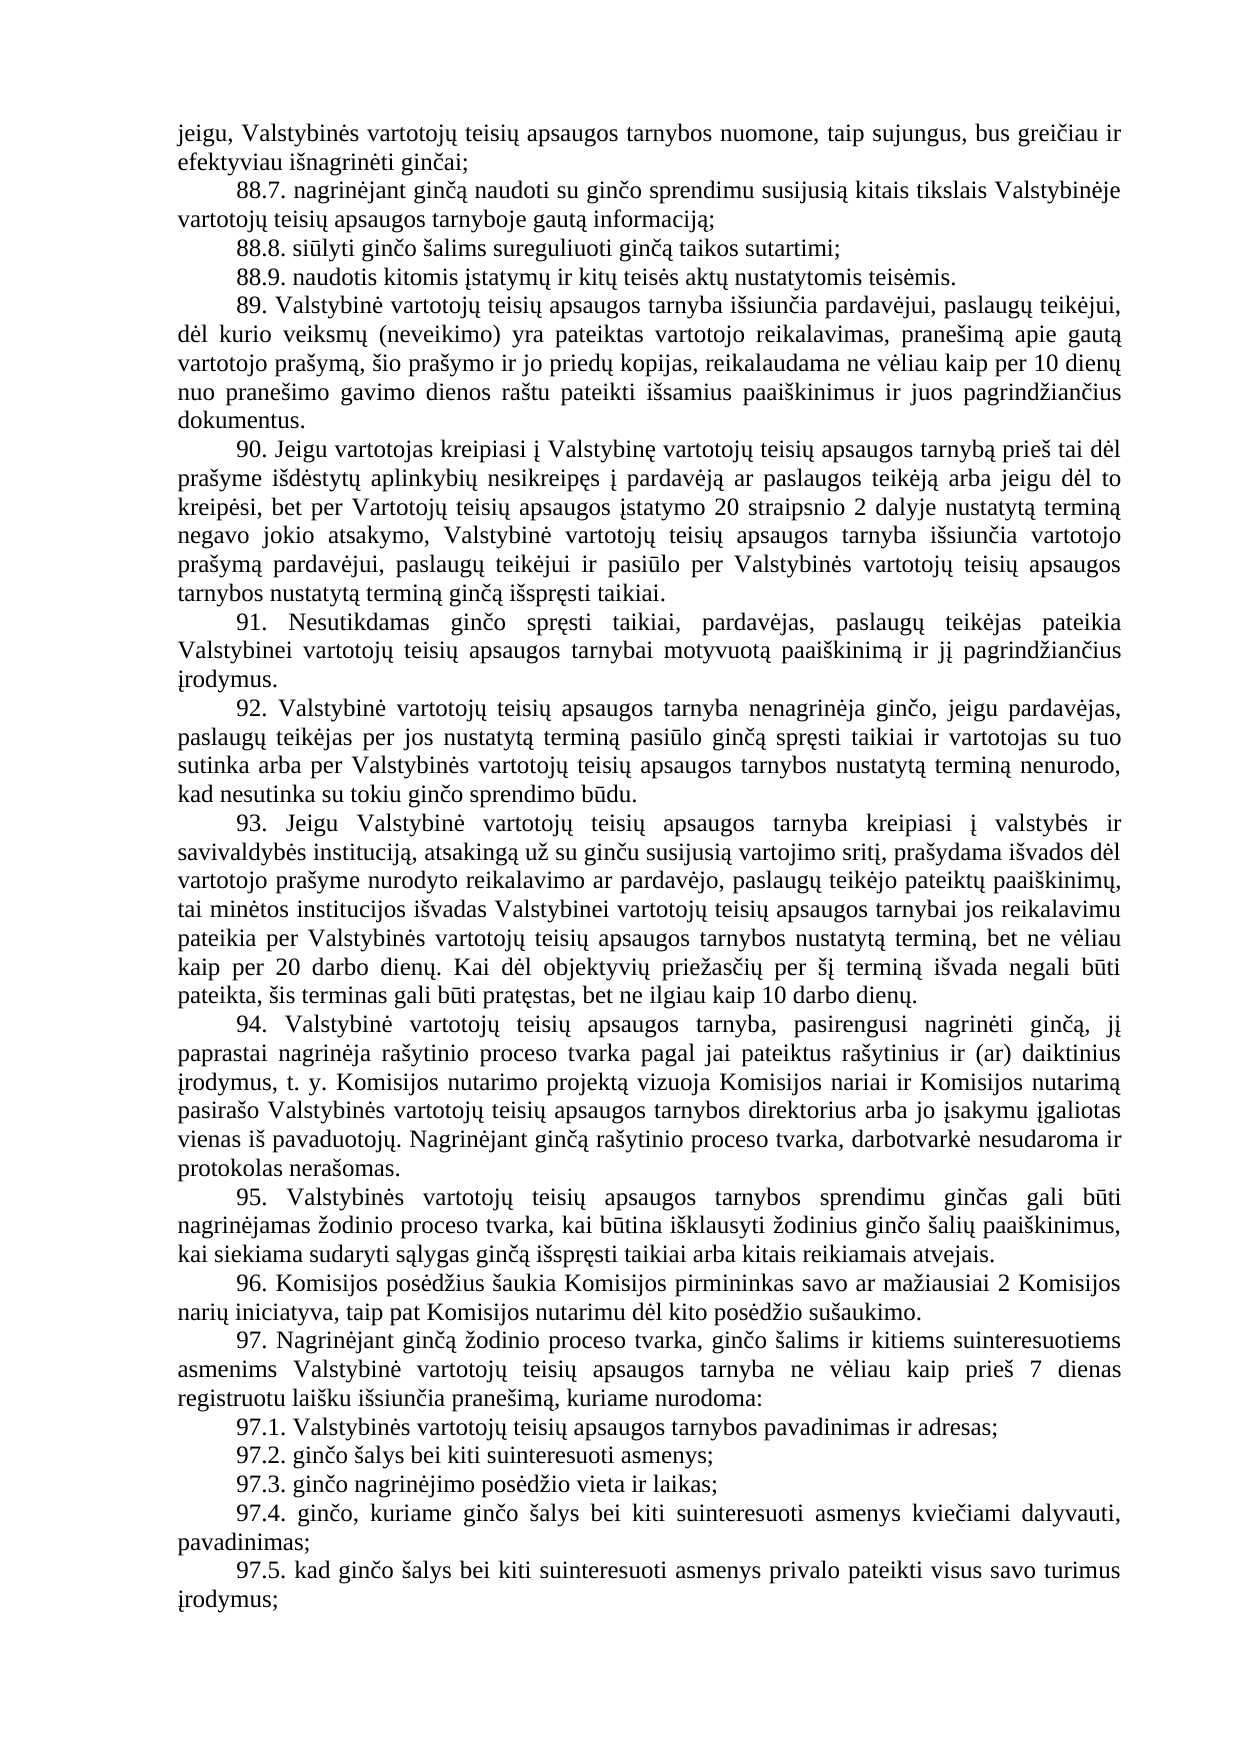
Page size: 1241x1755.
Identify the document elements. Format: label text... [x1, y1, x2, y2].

text 95. Valstybinės vartotojų teisių apsaugos tarnybos sprendimu ginčas gali būti nagrinėjamas žodinio proceso tvarka, kai būtina išklausyti žodinius ginčo šalių paaiškinimus, kai siekiama sudaryti sąlygas ginčą išspręsti taikiai arba kitais reikiamais atvejais. [177, 1182, 1122, 1268]
text 88.9. naudotis kitomis įstatymų ir kitų teisės aktų nustatytomis teisėmis. [177, 262, 1122, 291]
text 97.2. ginčo šalys bei kiti suinteresuoti asmenys; [177, 1441, 1122, 1469]
text 97.5. kad ginčo šalys bei kiti suinteresuoti asmenys privalo pateikti visus savo turimus įrodymus; [177, 1556, 1122, 1613]
text 91. Nesutikdamas ginčo spręsti taikiai, pardavėjas, paslaugų teikėjas pateikia Valstybinei vartotojų teisių apsaugos tarnybai motyvuotą paaiškinimą ir jį pagrindžiančius įrodymus. [177, 607, 1122, 693]
text 94. Valstybinė vartotojų teisių apsaugos tarnyba, pasirengusi nagrinėti ginčą, jį paprastai nagrinėja rašytinio proceso tvarka pagal jai pateiktus rašytinius ir (ar) daiktinius įrodymus, t. y. Komisijos nutarimo projektą vizuoja Komisijos nariai ir Komisijos nutarimą pasirašo Valstybinės vartotojų teisių apsaugos tarnybos direktorius arba jo įsakymu įgaliotas vienas iš pavaduotojų. Nagrinėjant ginčą rašytinio proceso tvarka, darbotvarkė nesudaroma ir protokolas nerašomas. [177, 1009, 1122, 1182]
text 97.3. ginčo nagrinėjimo posėdžio vieta ir laikas; [177, 1469, 1122, 1498]
text 97.4. ginčo, kuriame ginčo šalys bei kiti suinteresuoti asmenys kviečiami dalyvauti, pavadinimas; [177, 1498, 1122, 1556]
text jeigu, Valstybinės vartotojų teisių apsaugos tarnybos nuomone, taip sujungus, bus greičiau ir efektyviau išnagrinėti ginčai; [177, 118, 1122, 176]
text 97. Nagrinėjant ginčą žodinio proceso tvarka, ginčo šalims ir kitiems suinteresuotiems asmenims Valstybinė vartotojų teisių apsaugos tarnyba ne vėliau kaip prieš 7 dienas registruotu laišku išsiunčia pranešimą, kuriame nurodoma: [177, 1326, 1122, 1412]
text 88.8. siūlyti ginčo šalims sureguliuoti ginčą taikos sutartimi; [177, 233, 1122, 262]
text 92. Valstybinė vartotojų teisių apsaugos tarnyba nenagrinėja ginčo, jeigu pardavėjas, paslaugų teikėjas per jos nustatytą terminą pasiūlo ginčą spręsti taikiai ir vartotojas su tuo sutinka arba per Valstybinės vartotojų teisių apsaugos tarnybos nustatytą terminą nenurodo, kad nesutinka su tokiu ginčo sprendimo būdu. [177, 693, 1122, 808]
text 96. Komisijos posėdžius šaukia Komisijos pirmininkas savo ar mažiausiai 2 Komisijos narių iniciatyva, taip pat Komisijos nutarimu dėl kito posėdžio sušaukimo. [177, 1268, 1122, 1326]
text 97.1. Valstybinės vartotojų teisių apsaugos tarnybos pavadinimas ir adresas; [177, 1412, 1122, 1441]
text 88.7. nagrinėjant ginčą naudoti su ginčo sprendimu susijusią kitais tikslais Valstybinėje vartotojų teisių apsaugos tarnyboje gautą informaciją; [177, 176, 1122, 233]
text 93. Jeigu Valstybinė vartotojų teisių apsaugos tarnyba kreipiasi į valstybės ir savivaldybės instituciją, atsakingą už su ginču susijusią vartojimo sritį, prašydama išvados dėl vartotojo prašyme nurodyto reikalavimo ar pardavėjo, paslaugų teikėjo pateiktų paaiškinimų, tai minėtos institucijos išvadas Valstybinei vartotojų teisių apsaugos tarnybai jos reikalavimu pateikia per Valstybinės vartotojų teisių apsaugos tarnybos nustatytą terminą, bet ne vėliau kaip per 20 darbo dienų. Kai dėl objektyvių priežasčių per šį terminą išvada negali būti pateikta, šis terminas gali būti pratęstas, bet ne ilgiau kaip 10 darbo dienų. [177, 808, 1122, 1009]
text 89. Valstybinė vartotojų teisių apsaugos tarnyba išsiunčia pardavėjui, paslaugų teikėjui, dėl kurio veiksmų (neveikimo) yra pateiktas vartotojo reikalavimas, pranešimą apie gautą vartotojo prašymą, šio prašymo ir jo priedų kopijas, reikalaudama ne vėliau kaip per 10 dienų nuo pranešimo gavimo dienos raštu pateikti išsamius paaiškinimus ir juos pagrindžiančius dokumentus. [177, 291, 1122, 434]
text 90. Jeigu vartotojas kreipiasi į Valstybinę vartotojų teisių apsaugos tarnybą prieš tai dėl prašyme išdėstytų aplinkybių nesikreipęs į pardavėją ar paslaugos teikėją arba jeigu dėl to kreipėsi, bet per Vartotojų teisių apsaugos įstatymo 20 straipsnio 2 dalyje nustatytą terminą negavo jokio atsakymo, Valstybinė vartotojų teisių apsaugos tarnyba išsiunčia vartotojo prašymą pardavėjui, paslaugų teikėjui ir pasiūlo per Valstybinės vartotojų teisių apsaugos tarnybos nustatytą terminą ginčą išspręsti taikiai. [177, 434, 1122, 607]
